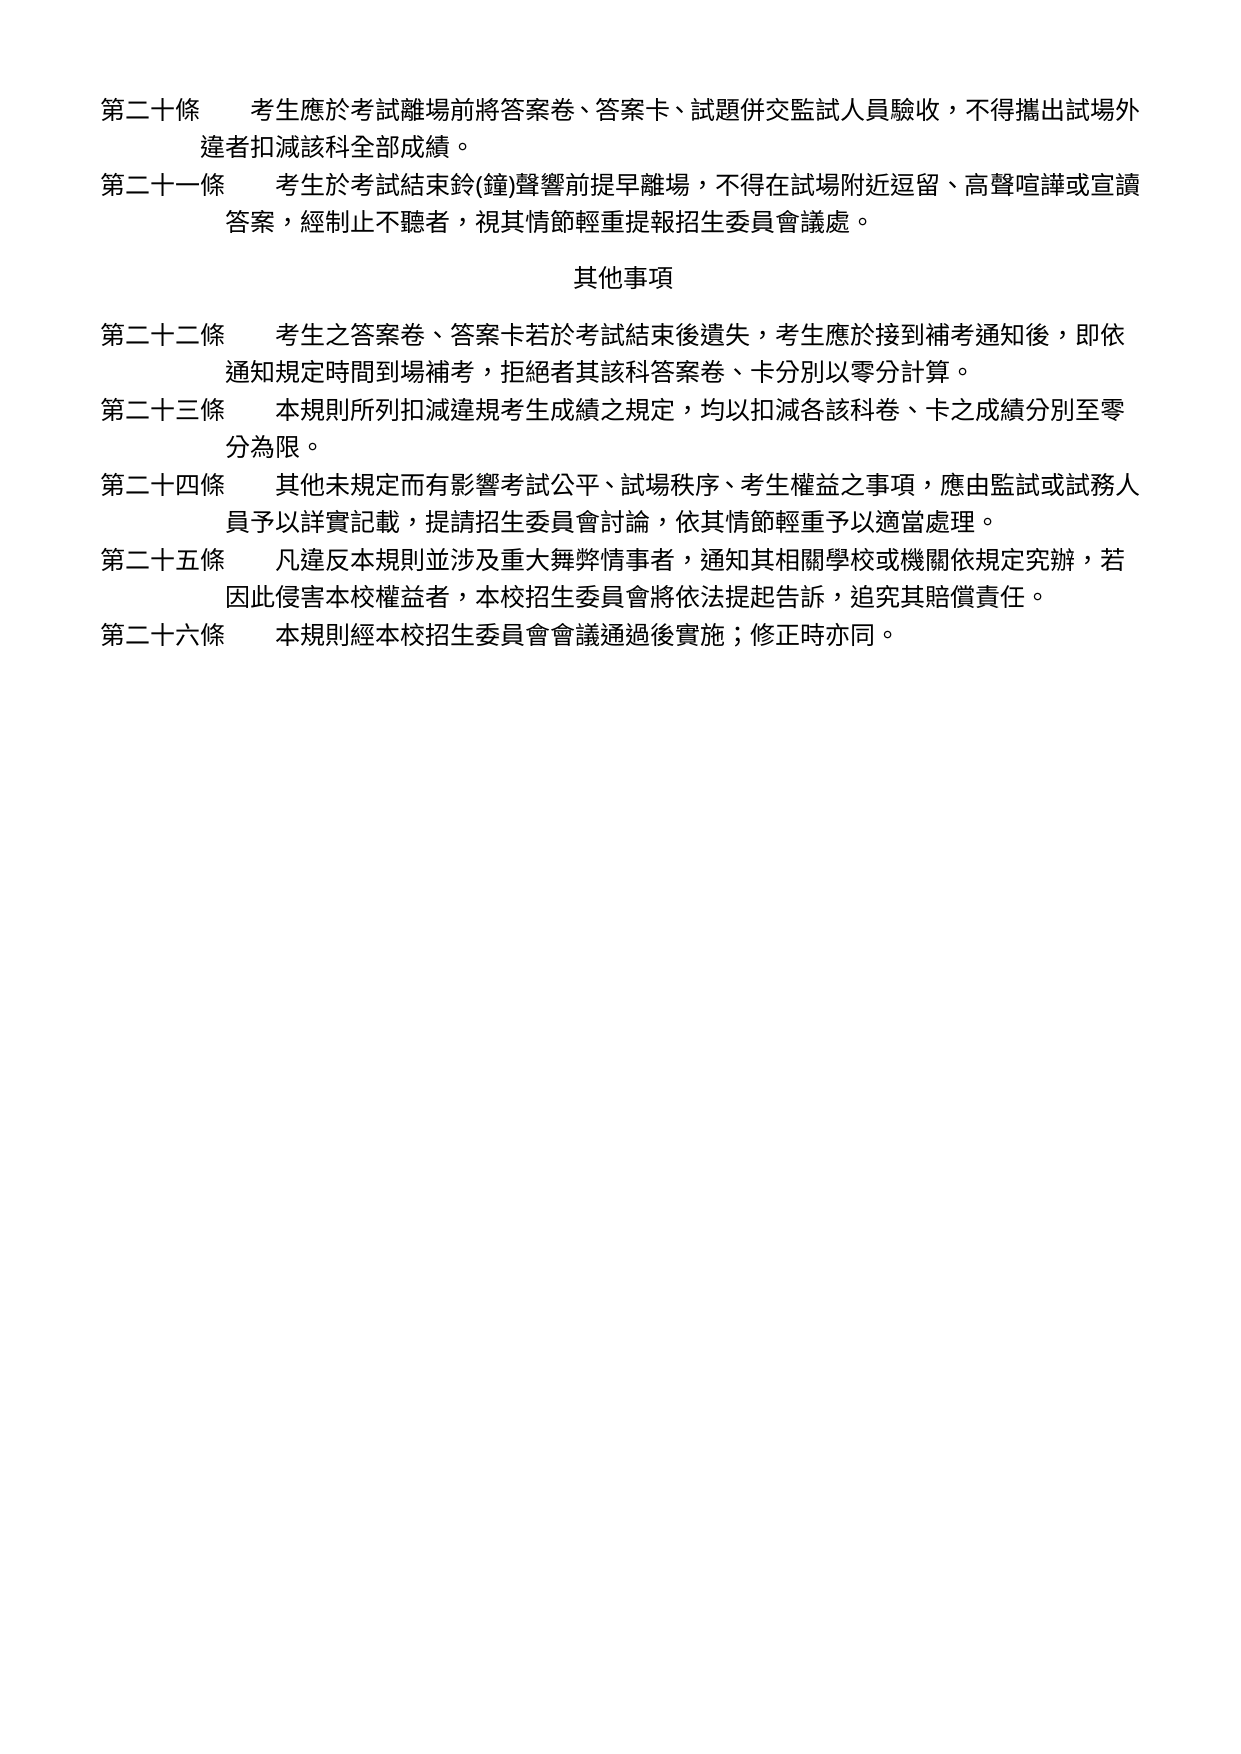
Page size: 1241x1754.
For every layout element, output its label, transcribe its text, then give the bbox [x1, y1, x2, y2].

text 第二十四條 其他未規定而有影響考試公平、試場秩序、考生權益之事項，應由監試或試務人員予以詳實記載，提請招生委員會討論，依其情節輕重予以適當處理。 [100, 464, 1140, 539]
text 第二十條 考生應於考試離場前將答案卷、答案卡、試題併交監試人員驗收，不得攜出試場外，違者扣減該科全部成績。 [100, 89, 1140, 164]
text 第二十五條 凡違反本規則並涉及重大舞弊情事者，通知其相關學校或機關依規定究辦，若因此侵害本校權益者，本校招生委員會將依法提起告訴，追究其賠償責任。 [100, 539, 1140, 614]
text 第二十一條 考生於考試結束鈴(鐘)聲響前提早離場，不得在試場附近逗留、高聲喧譁或宣讀答案，經制止不聽者，視其情節輕重提報招生委員會議處。 [100, 164, 1140, 239]
text 第二十二條 考生之答案卷、答案卡若於考試結束後遺失，考生應於接到補考通知後，即依通知規定時間到場補考，拒絕者其該科答案卷、卡分別以零分計算。 [100, 314, 1140, 389]
text 第二十六條 本規則經本校招生委員會會議通過後實施；修正時亦同。 [100, 614, 1140, 652]
text 第二十三條 本規則所列扣減違規考生成績之規定，均以扣減各該科卷、卡之成績分別至零分為限。 [100, 389, 1140, 464]
text 其他事項 [106, 258, 1140, 296]
